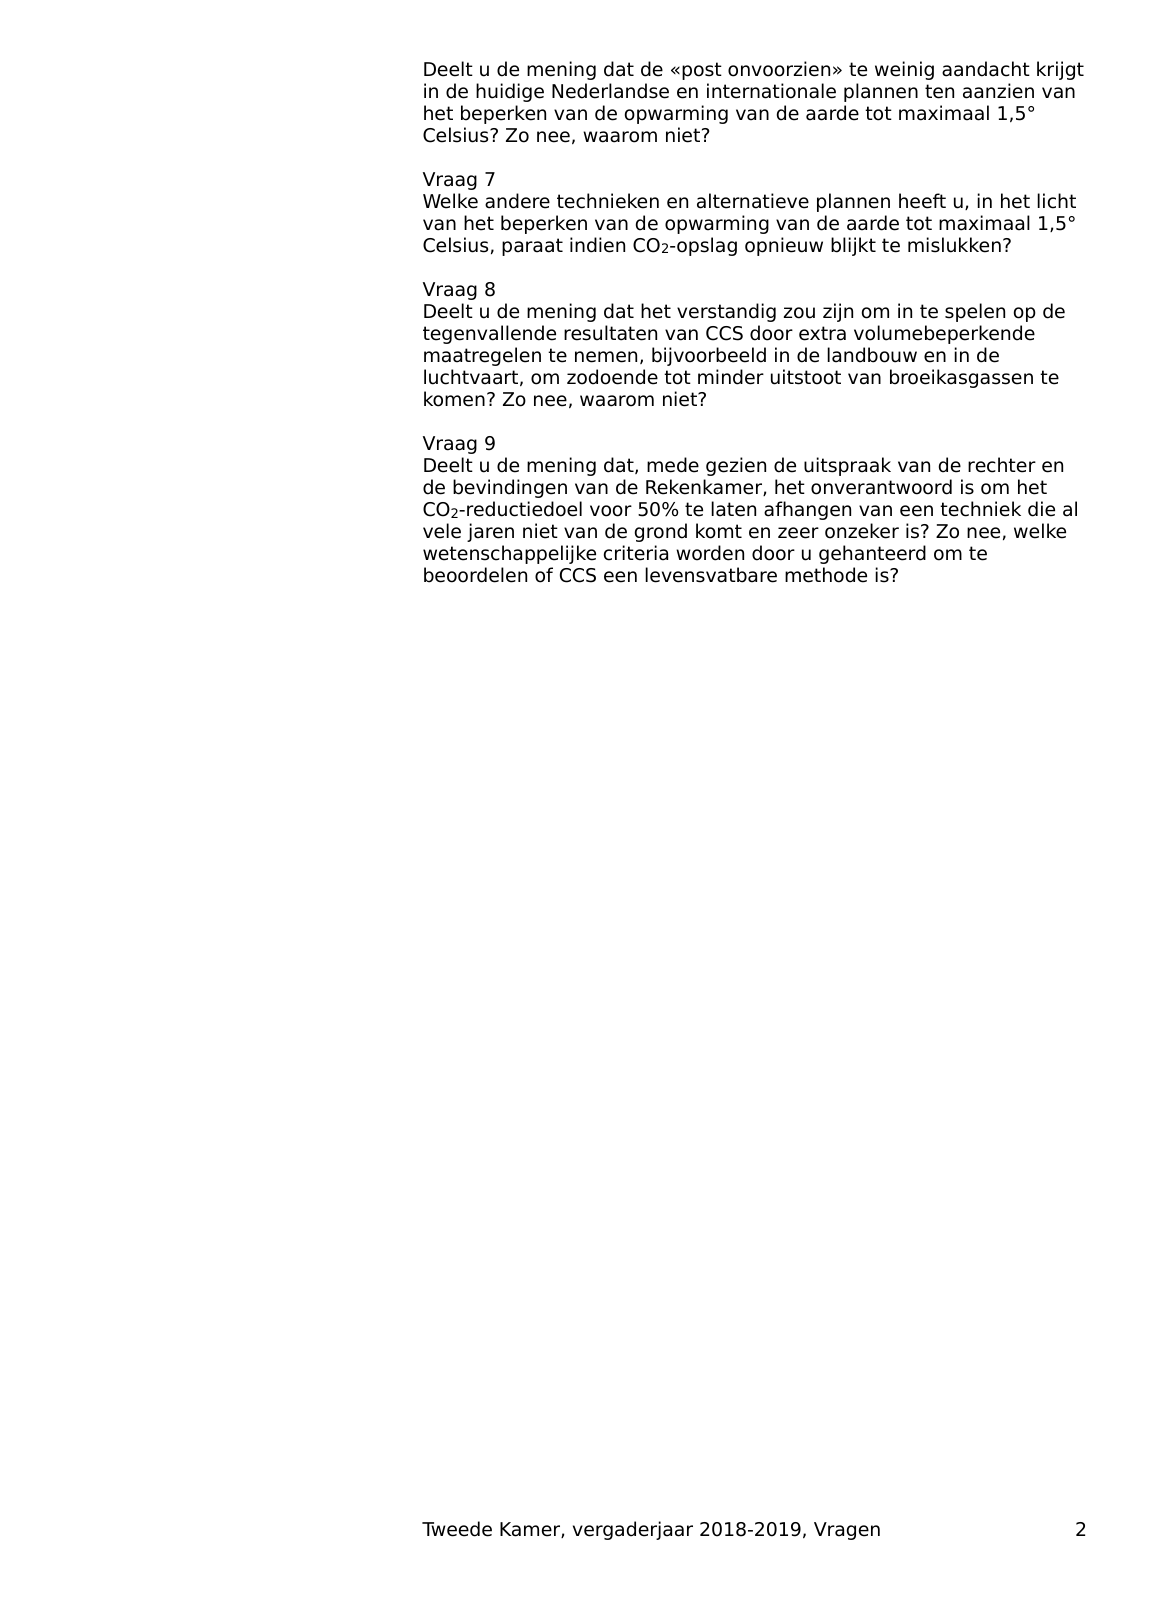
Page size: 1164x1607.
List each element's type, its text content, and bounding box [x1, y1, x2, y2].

text Deelt u de mening dat de «post onvoorzien» te weinig aandacht krijgt in de huidige Nederlandse en internationale plannen ten aanzien van het beperken van de opwarming van de aarde tot maximaal 1,5° Celsius? Zo nee, waarom niet? [422, 59, 1087, 147]
text Welke andere technieken en alternatieve plannen heeft u, in het licht van het beperken van de opwarming van de aarde tot maximaal 1,5° Celsius, paraat indien CO2-opslag opnieuw blijkt te mislukken? [422, 191, 1087, 257]
text Vraag 9 [422, 433, 1087, 455]
text Deelt u de mening dat het verstandig zou zijn om in te spelen op de tegenvallende resultaten van CCS door extra volumebeperkende maatregelen te nemen, bijvoorbeeld in de landbouw en in de luchtvaart, om zodoende tot minder uitstoot van broeikasgassen te komen? Zo nee, waarom niet? [422, 301, 1087, 411]
text Vraag 8 [422, 279, 1087, 301]
text Deelt u de mening dat, mede gezien de uitspraak van de rechter en de bevindingen van de Rekenkamer, het onverantwoord is om het CO2-reductiedoel voor 50% te laten afhangen van een techniek die al vele jaren niet van de grond komt en zeer onzeker is? Zo nee, welke wetenschappelijke criteria worden door u gehanteerd om te beoordelen of CCS een levensvatbare methode is? [422, 455, 1087, 587]
text Vraag 7 [422, 169, 1087, 191]
